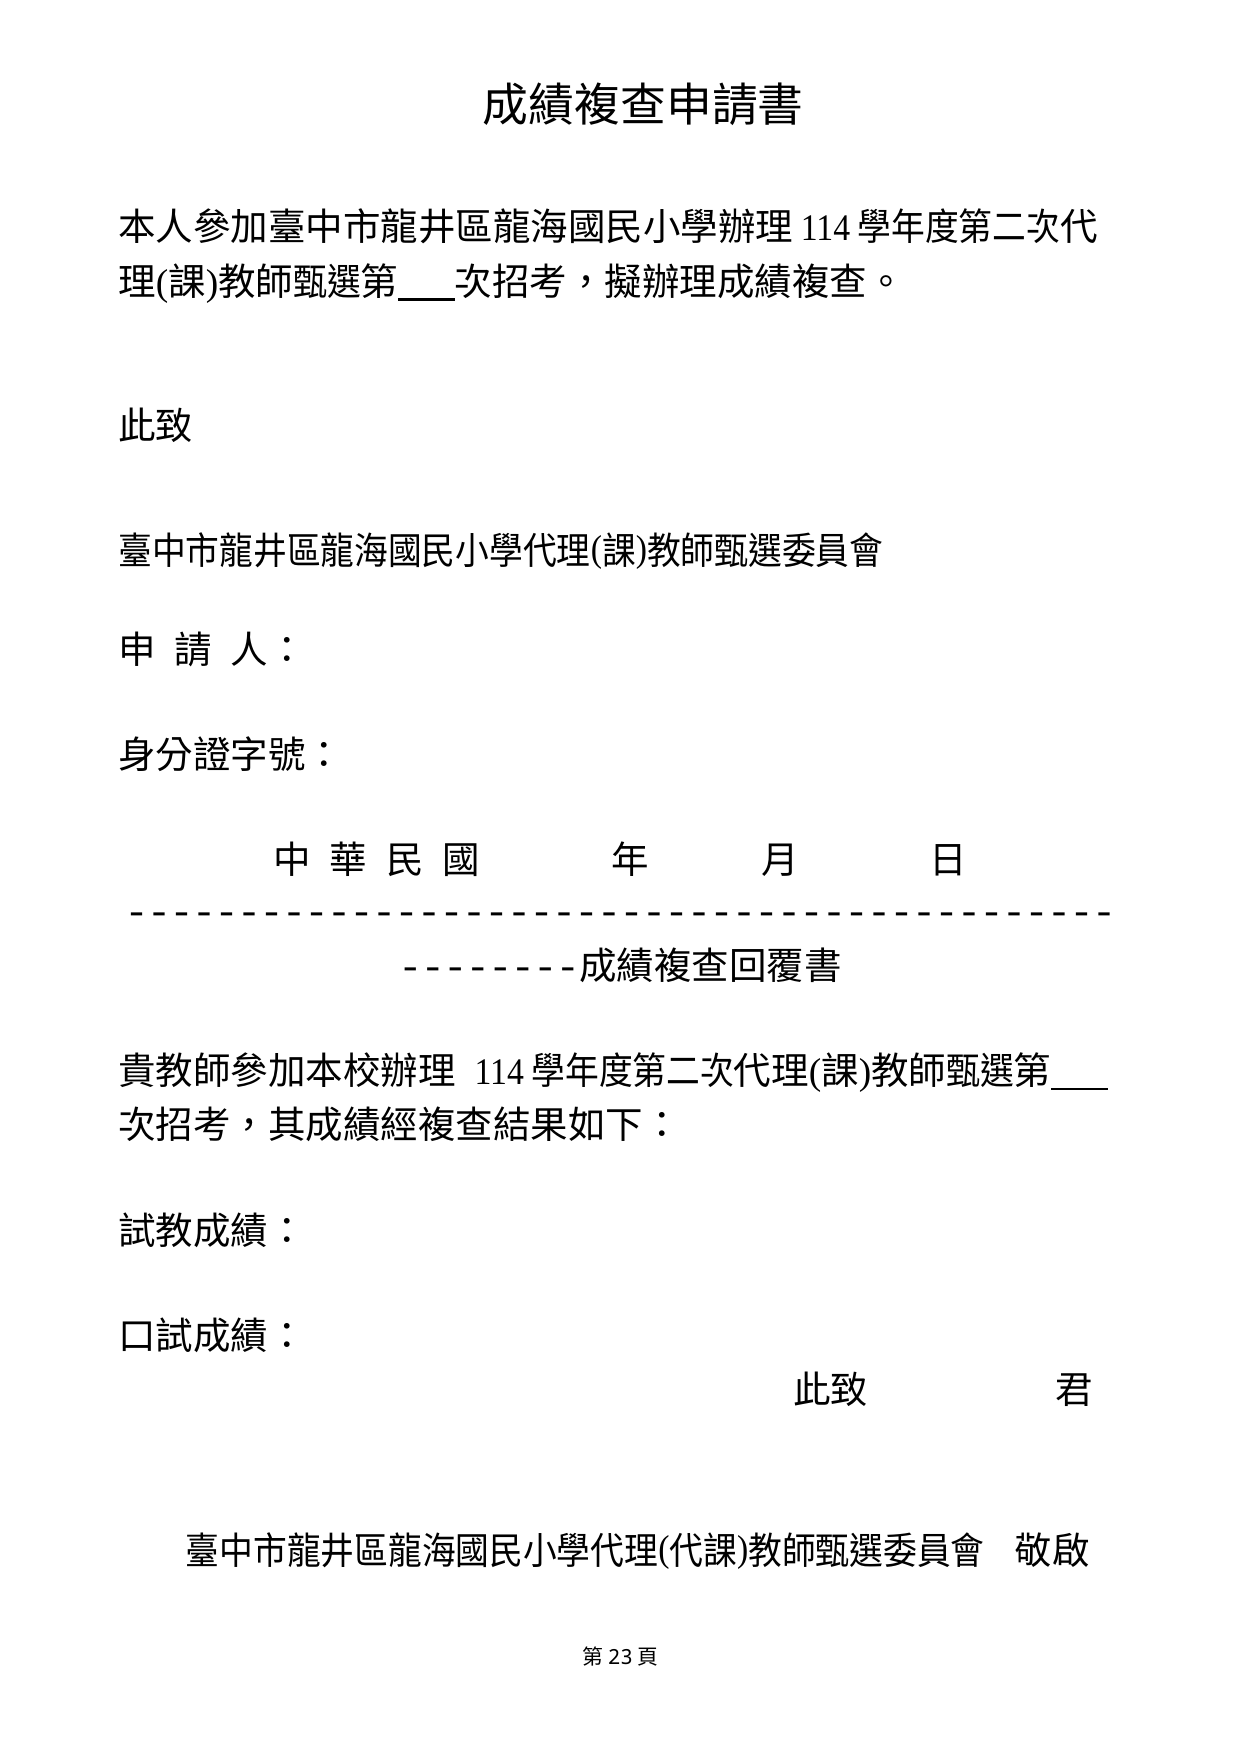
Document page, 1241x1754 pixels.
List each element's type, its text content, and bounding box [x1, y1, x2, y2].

text 口試成績： [118, 1306, 1122, 1360]
text 申 請 人： [118, 619, 1122, 674]
text 身分證字號： [118, 725, 1122, 779]
text ----------------------------------------------------成績複查回覆書 [118, 884, 1122, 990]
text 此致 君 [118, 1360, 1122, 1415]
text 試教成績： [118, 1201, 1122, 1255]
text 本人參加臺中市龍井區龍海國民小學辦理114學年度第二次代理(課)教師甄選第 次招考，擬辦理成績複查。 [118, 197, 1122, 306]
text 貴教師參加本校辦理 114學年度第二次代理(課)教師甄選第 次招考，其成績經複查結果如下： [118, 1041, 1122, 1149]
text 中 華 民 國 年 月 日 [118, 830, 1122, 884]
text 臺中市龍井區龍海國民小學代理(課)教師甄選委員會 [118, 506, 1122, 568]
text 臺中市龍井區龍海國民小學代理(代課)教師甄選委員會 敬啟 [118, 1506, 1122, 1568]
text 此致 [118, 381, 1122, 443]
text 成績複查申請書 [118, 68, 1122, 135]
